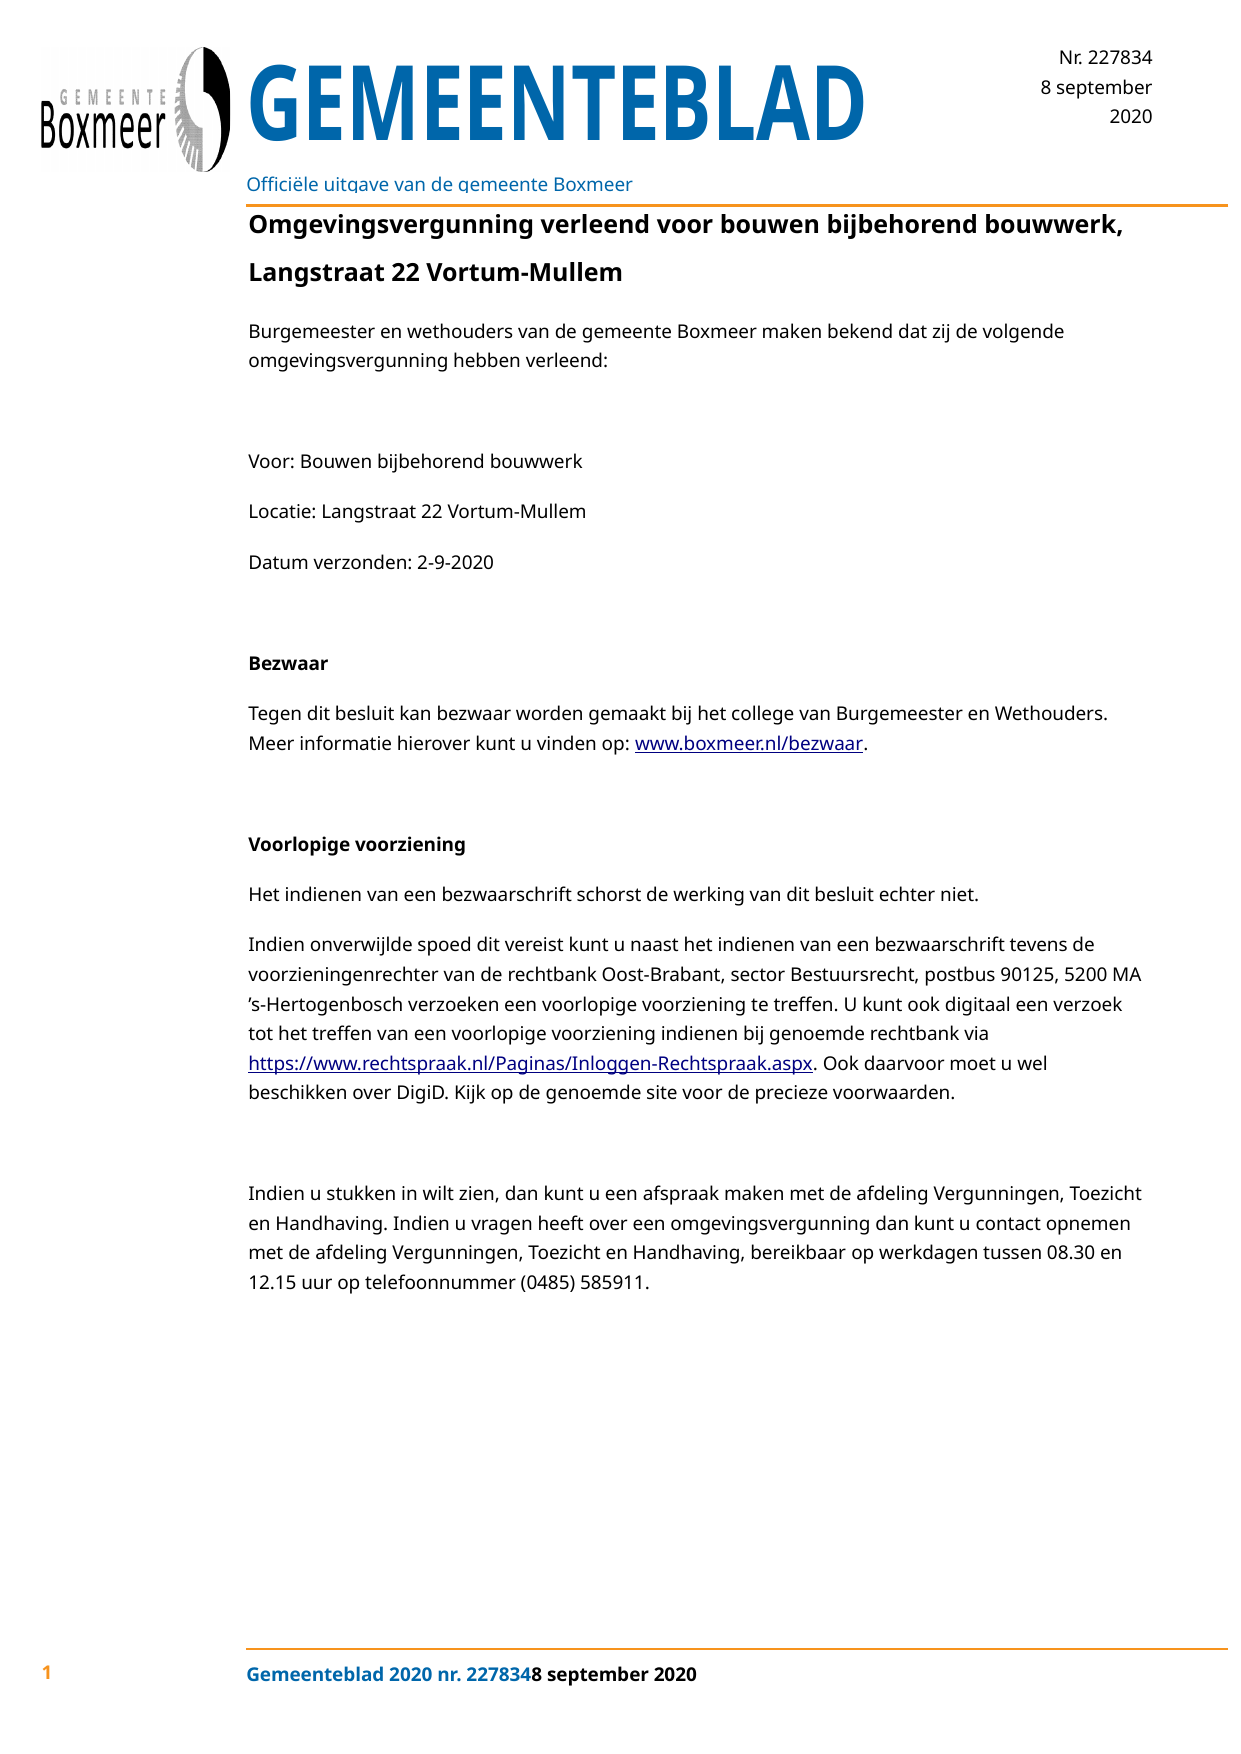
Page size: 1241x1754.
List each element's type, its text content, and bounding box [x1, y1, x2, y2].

text Datum verzonden: 2-9-2020 [248, 549, 1152, 575]
picture [41, 47, 231, 172]
text Locatie: Langstraat 22 Vortum-Mullem [248, 499, 1152, 524]
text Indien u stukken in wilt zien, dan kunt u een afspraak maken met de afdeling Vergunningen, Toezicht en Handhaving. Indien u vragen heeft over een omgevingsvergunning dan kunt u contact opnemen met de afdeling Vergunningen, Toezicht en Handhaving, bereikbaar op werkdagen tussen 08.30 en 12.15 uur op telefoonnummer (0485) 585911. [248, 1180, 1152, 1295]
text Burgemeester en wethouders van de gemeente Boxmeer maken bekend dat zij de volgende omgevingsvergunning hebben verleend: [248, 318, 1152, 373]
text Het indienen van een bezwaarschrift schorst de werking van dit besluit echter niet. [248, 881, 1152, 907]
text Bezwaar [248, 650, 1152, 676]
text Voor: Bouwen bijbehorend bouwwerk [248, 448, 1152, 474]
text Indien onverwijlde spoed dit vereist kunt u naast het indienen van een bezwaarschrift tevens de voorzieningenrechter van de rechtbank Oost-Brabant, sector Bestuursrecht, postbus 90125, 5200 MA ’s-Hertogenbosch verzoeken een voorlopige voorziening te treffen. U kunt ook digitaal een verzoek tot het treffen van een voorlopige voorziening indienen bij genoemde rechtbank via https://www.rechtspraak.nl/Paginas/Inloggen-Rechtspraak.aspx. Ook daarvoor moet u wel beschikken over DigiD. Kijk op de genoemde site voor de precieze voorwaarden. [248, 932, 1152, 1105]
text Voorlopige voorziening [248, 831, 1152, 857]
text Tegen dit besluit kan bezwaar worden gemaakt bij het college van Burgemeester en Wethouders. Meer informatie hierover kunt u vinden op: www.boxmeer.nl/bezwaar. [248, 700, 1152, 756]
text Omgevingsvergunning verleend voor bouwen bijbehorend bouwwerk, Langstraat 22 Vortum-Mullem [248, 207, 1152, 288]
